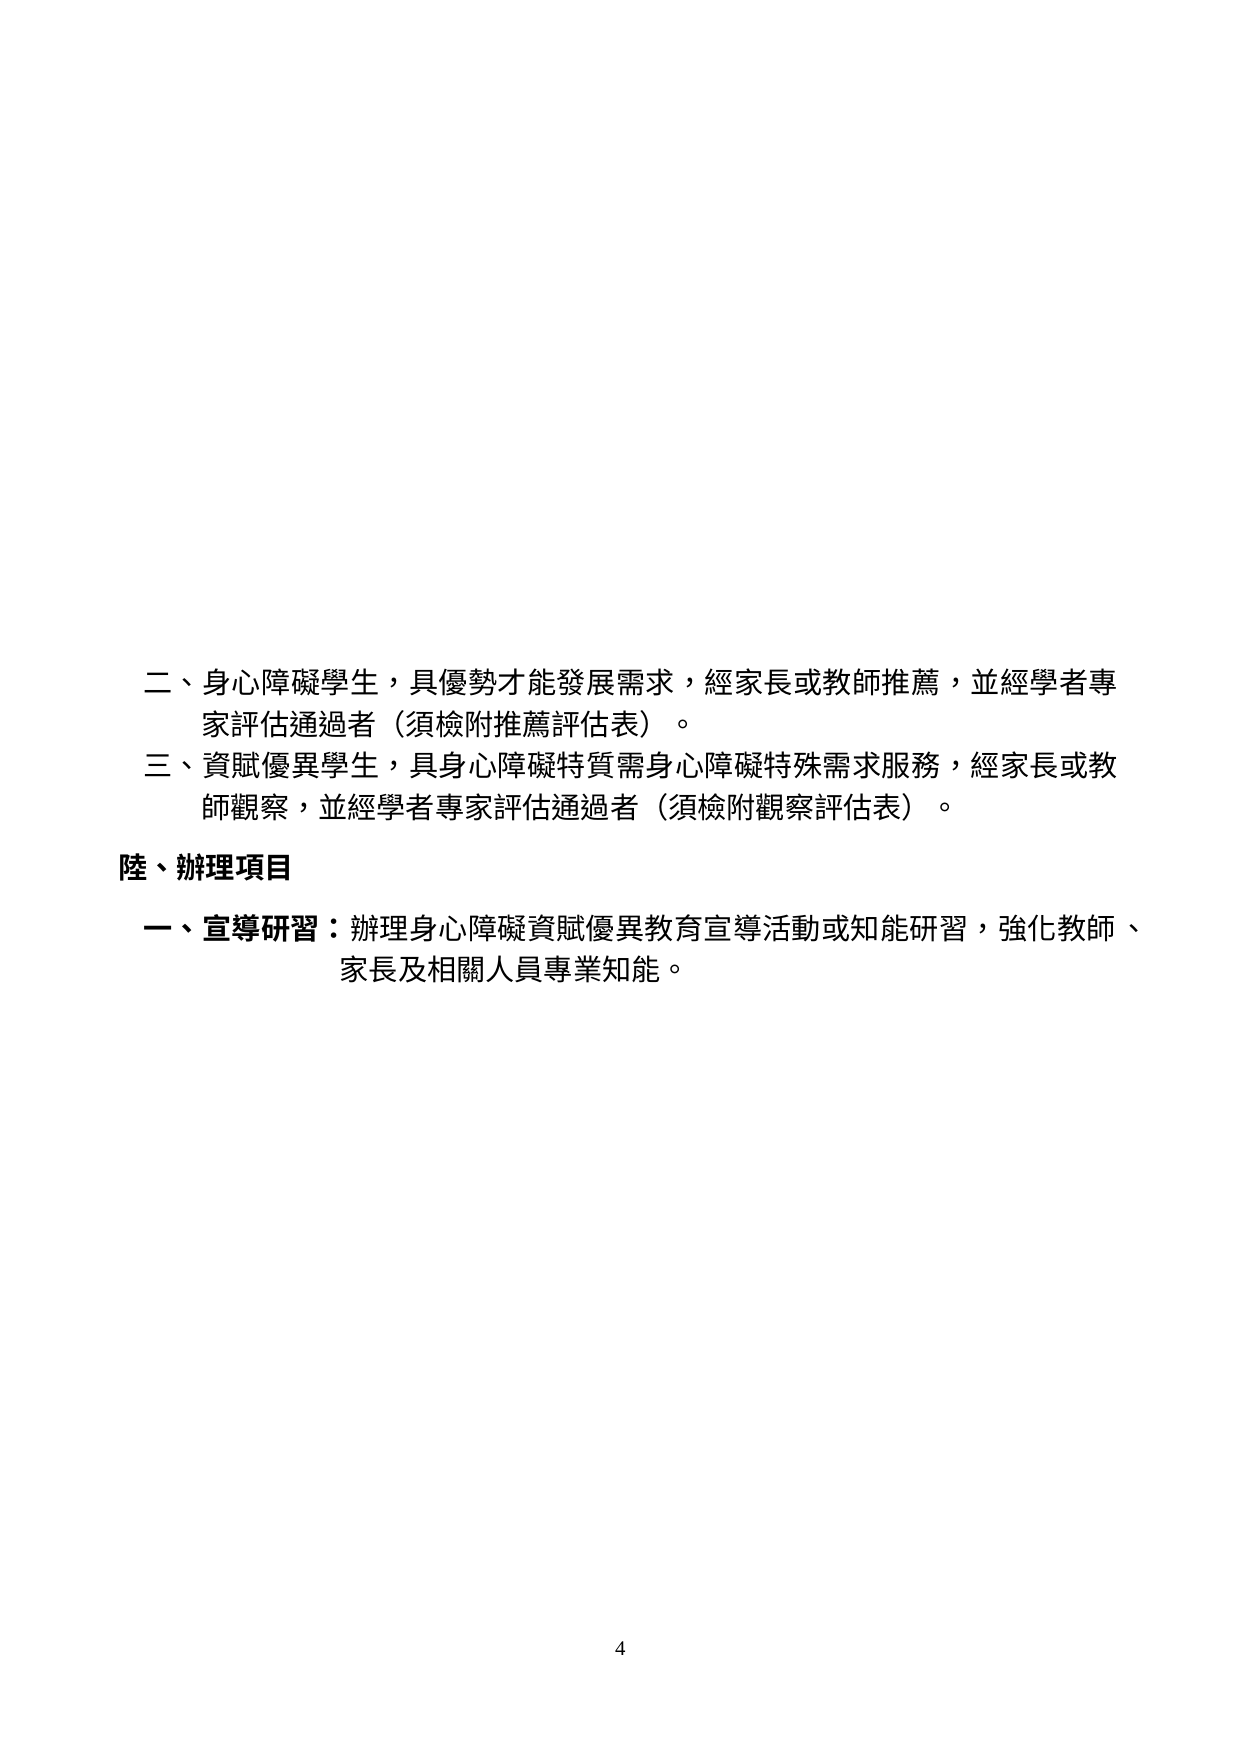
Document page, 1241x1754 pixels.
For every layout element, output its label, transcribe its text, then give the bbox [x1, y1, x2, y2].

text 陸、辦理項目 [118, 845, 1119, 887]
text 三、資賦優異學生，具身心障礙特質需身心障礙特殊需求服務，經家長或教師觀察，並經學者專家評估通過者（須檢附觀察評估表）。 [143, 743, 1119, 827]
text 一、宣導研習：辦理身心障礙資賦優異教育宣導活動或知能研習，強化教師、家長及相關人員專業知能。 [143, 906, 1119, 989]
text 二、身心障礙學生，具優勢才能發展需求，經家長或教師推薦，並經學者專家評估通過者（須檢附推薦評估表）。 [143, 660, 1119, 743]
